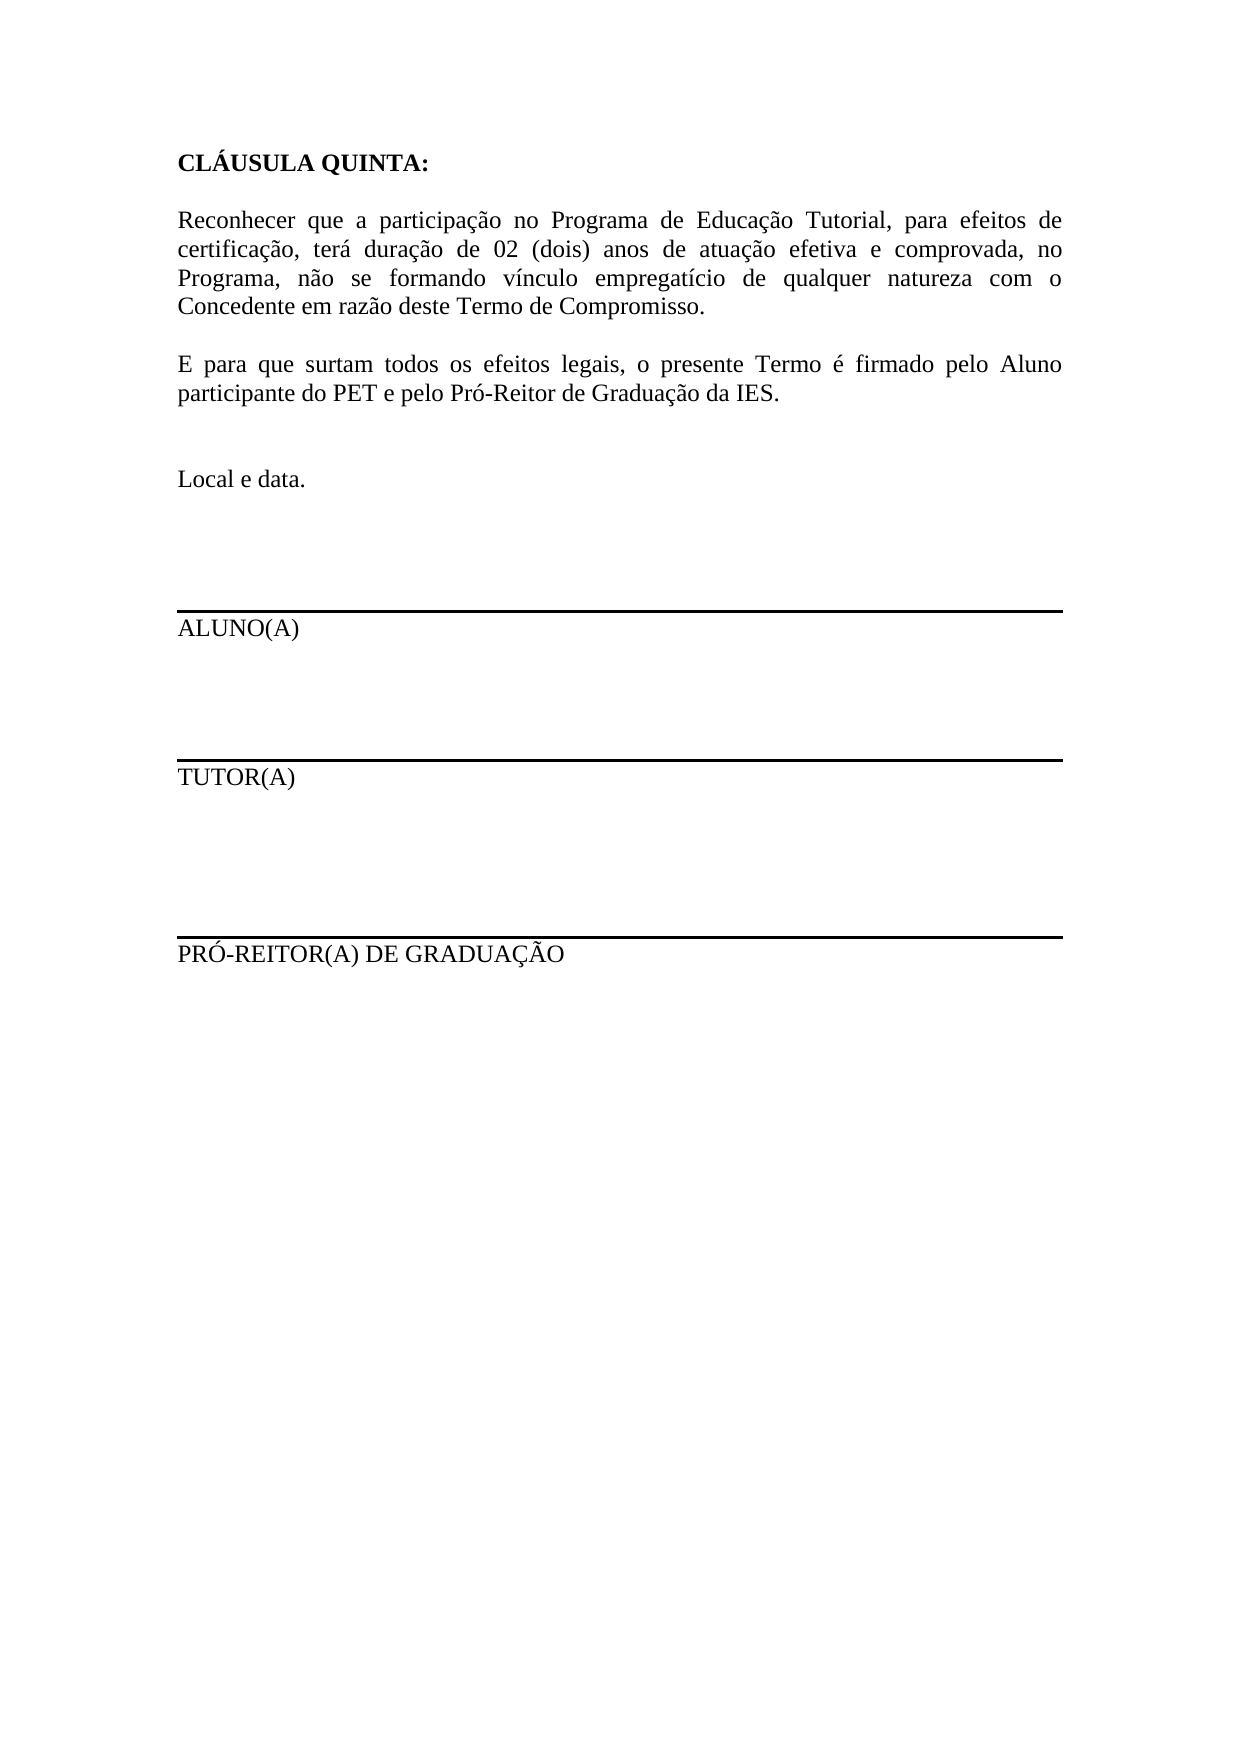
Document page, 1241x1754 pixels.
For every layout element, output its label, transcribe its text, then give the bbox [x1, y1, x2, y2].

text E para que surtam todos os efeitos legais, o presente Termo é firmado pelo Aluno participante do PET e pelo Pró-Reitor de Graduação da IES. [177, 349, 1063, 406]
text CLÁUSULA QUINTA: [177, 148, 1063, 176]
text ALUNO(A) [177, 613, 1063, 642]
text PRÓ-REITOR(A) DE GRADUAÇÃO [177, 939, 1063, 968]
text Local e data. [177, 464, 1063, 493]
text TUTOR(A) [177, 762, 1063, 791]
text Reconhecer que a participação no Programa de Educação Tutorial, para efeitos de certificação, terá duração de 02 (dois) anos de atuação efetiva e comprovada, no Programa, não se formando vínculo empregatício de qualquer natureza com o Concedente em razão deste Termo de Compromisso. [177, 205, 1063, 320]
